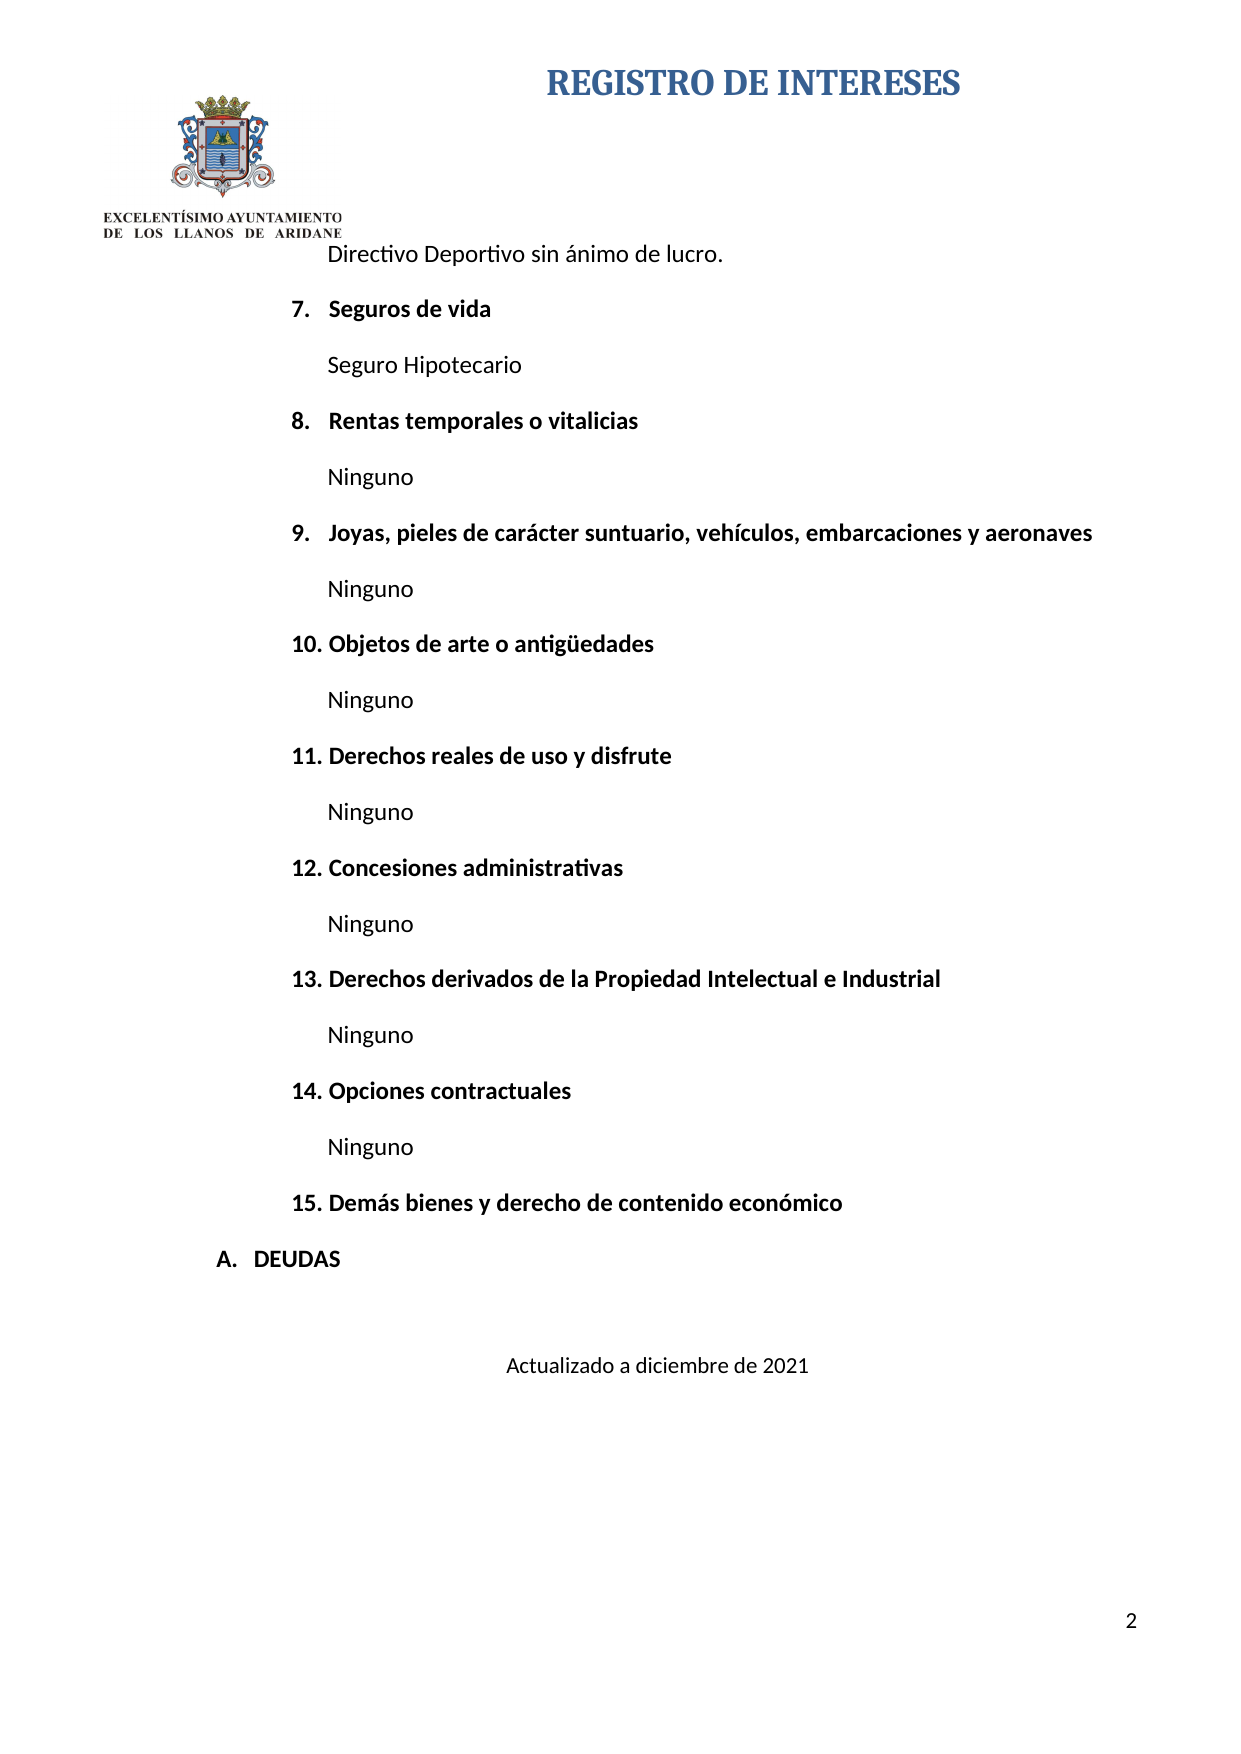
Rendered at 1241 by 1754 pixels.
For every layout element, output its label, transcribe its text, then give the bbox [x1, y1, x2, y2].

list Ninguno [253, 908, 1137, 938]
list Ninguno [253, 461, 1137, 492]
list Seguro Hipotecario [253, 349, 1137, 380]
list Ninguno [253, 796, 1137, 827]
list Seguros de vida [291, 293, 1137, 324]
picture [103, 95, 342, 238]
list Directivo Deportivo sin ánimo de lucro. [253, 238, 1137, 268]
list Concesiones administrativas [291, 852, 1137, 882]
list Derechos reales de uso y disfrute [291, 740, 1137, 771]
list Ninguno [253, 1019, 1137, 1050]
list Demás bienes y derecho de contenido económico [291, 1187, 1137, 1217]
list Opciones contractuales [291, 1075, 1137, 1106]
list Rentas temporales o vitalicias [291, 405, 1137, 436]
list Ninguno [253, 573, 1137, 603]
list Objetos de arte o antigüedades [291, 628, 1137, 659]
list Derechos derivados de la Propiedad Intelectual e Industrial [291, 963, 1137, 994]
list Ninguno [253, 1131, 1137, 1162]
list DEUDAS [216, 1243, 1137, 1273]
list Ninguno [253, 684, 1137, 715]
list Joyas, pieles de carácter suntuario, vehículos, embarcaciones y aeronaves [291, 517, 1137, 547]
list Actualizado a diciembre de 2021 [178, 1352, 1137, 1379]
